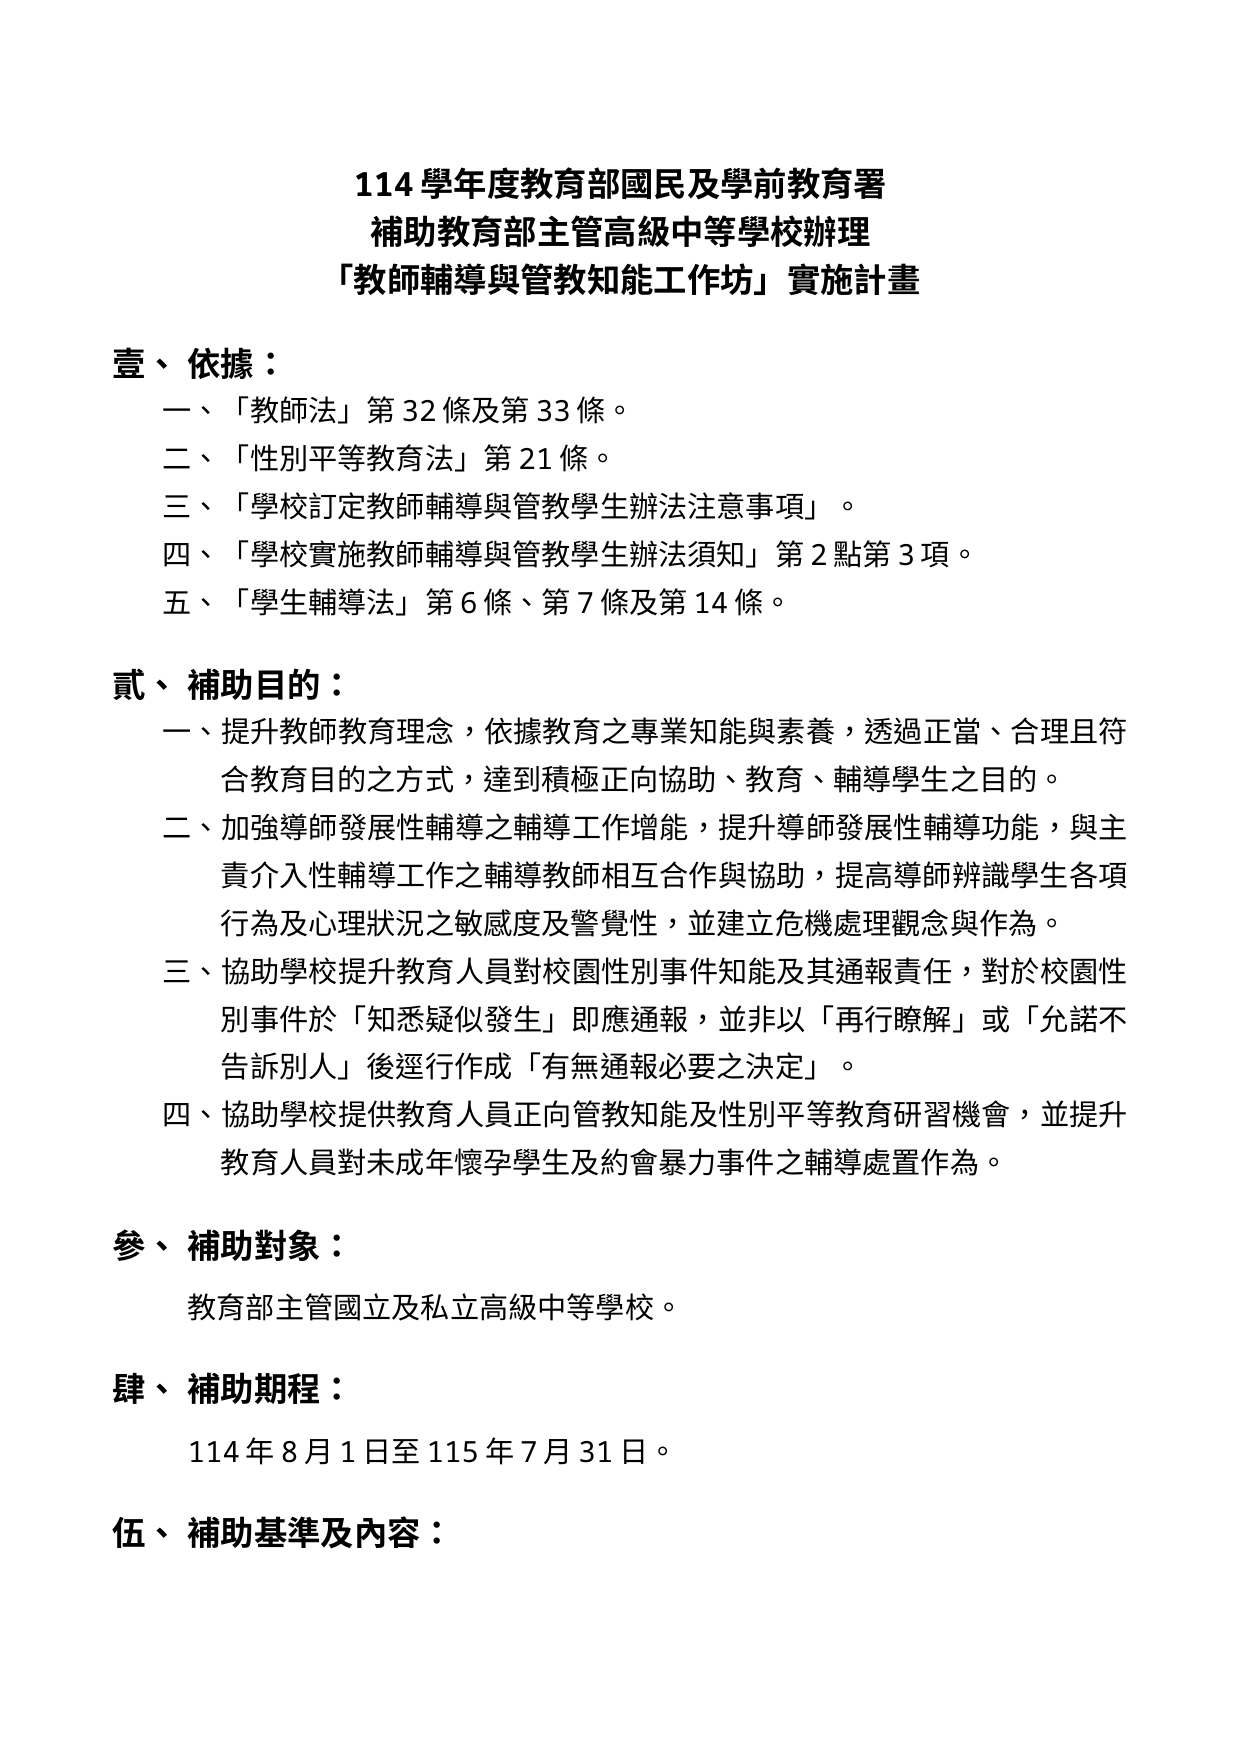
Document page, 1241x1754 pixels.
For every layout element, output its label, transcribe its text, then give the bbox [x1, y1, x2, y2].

list 補助目的： [112, 642, 1128, 704]
text 三、「學校訂定教師輔導與管教學生辦法注意事項」。 [162, 479, 1128, 527]
list 補助基準及內容： [112, 1489, 1128, 1552]
text 教育部主管國立及私立高級中等學校。 [187, 1264, 1128, 1327]
text 五、「學生輔導法」第6條、第7條及第14條。 [162, 575, 1128, 623]
text 「教師輔導與管教知能工作坊」實施計畫 [112, 254, 1128, 302]
text 一、「教師法」第32條及第33條。 [162, 383, 1128, 431]
text 114年8月1日至115年7月31日。 [187, 1408, 1128, 1471]
list 補助期程： [112, 1346, 1128, 1408]
text 補助教育部主管高級中等學校辦理 [112, 206, 1128, 254]
text 二、加強導師發展性輔導之輔導工作增能，提升導師發展性輔導功能，與主責介入性輔導工作之輔導教師相互合作與協助，提高導師辨識學生各項行為及心理狀況之敏感度及警覺性，並建立危機處理觀念與作為。 [162, 800, 1128, 944]
text 二、「性別平等教育法」第21條。 [162, 431, 1128, 479]
list 補助對象： [112, 1202, 1128, 1264]
text 三、協助學校提升教育人員對校園性別事件知能及其通報責任，對於校園性別事件於「知悉疑似發生」即應通報，並非以「再行瞭解」或「允諾不告訴別人」後逕行作成「有無通報必要之決定」。 [162, 944, 1128, 1087]
text 四、協助學校提供教育人員正向管教知能及性別平等教育研習機會，並提升教育人員對未成年懷孕學生及約會暴力事件之輔導處置作為。 [162, 1087, 1128, 1183]
text 一、提升教師教育理念，依據教育之專業知能與素養，透過正當、合理且符合教育目的之方式，達到積極正向協助、教育、輔導學生之目的。 [162, 704, 1128, 800]
text 114學年度教育部國民及學前教育署 [112, 158, 1128, 206]
list 依據： [112, 321, 1128, 383]
text 四、「學校實施教師輔導與管教學生辦法須知」第2點第3項。 [162, 527, 1128, 575]
